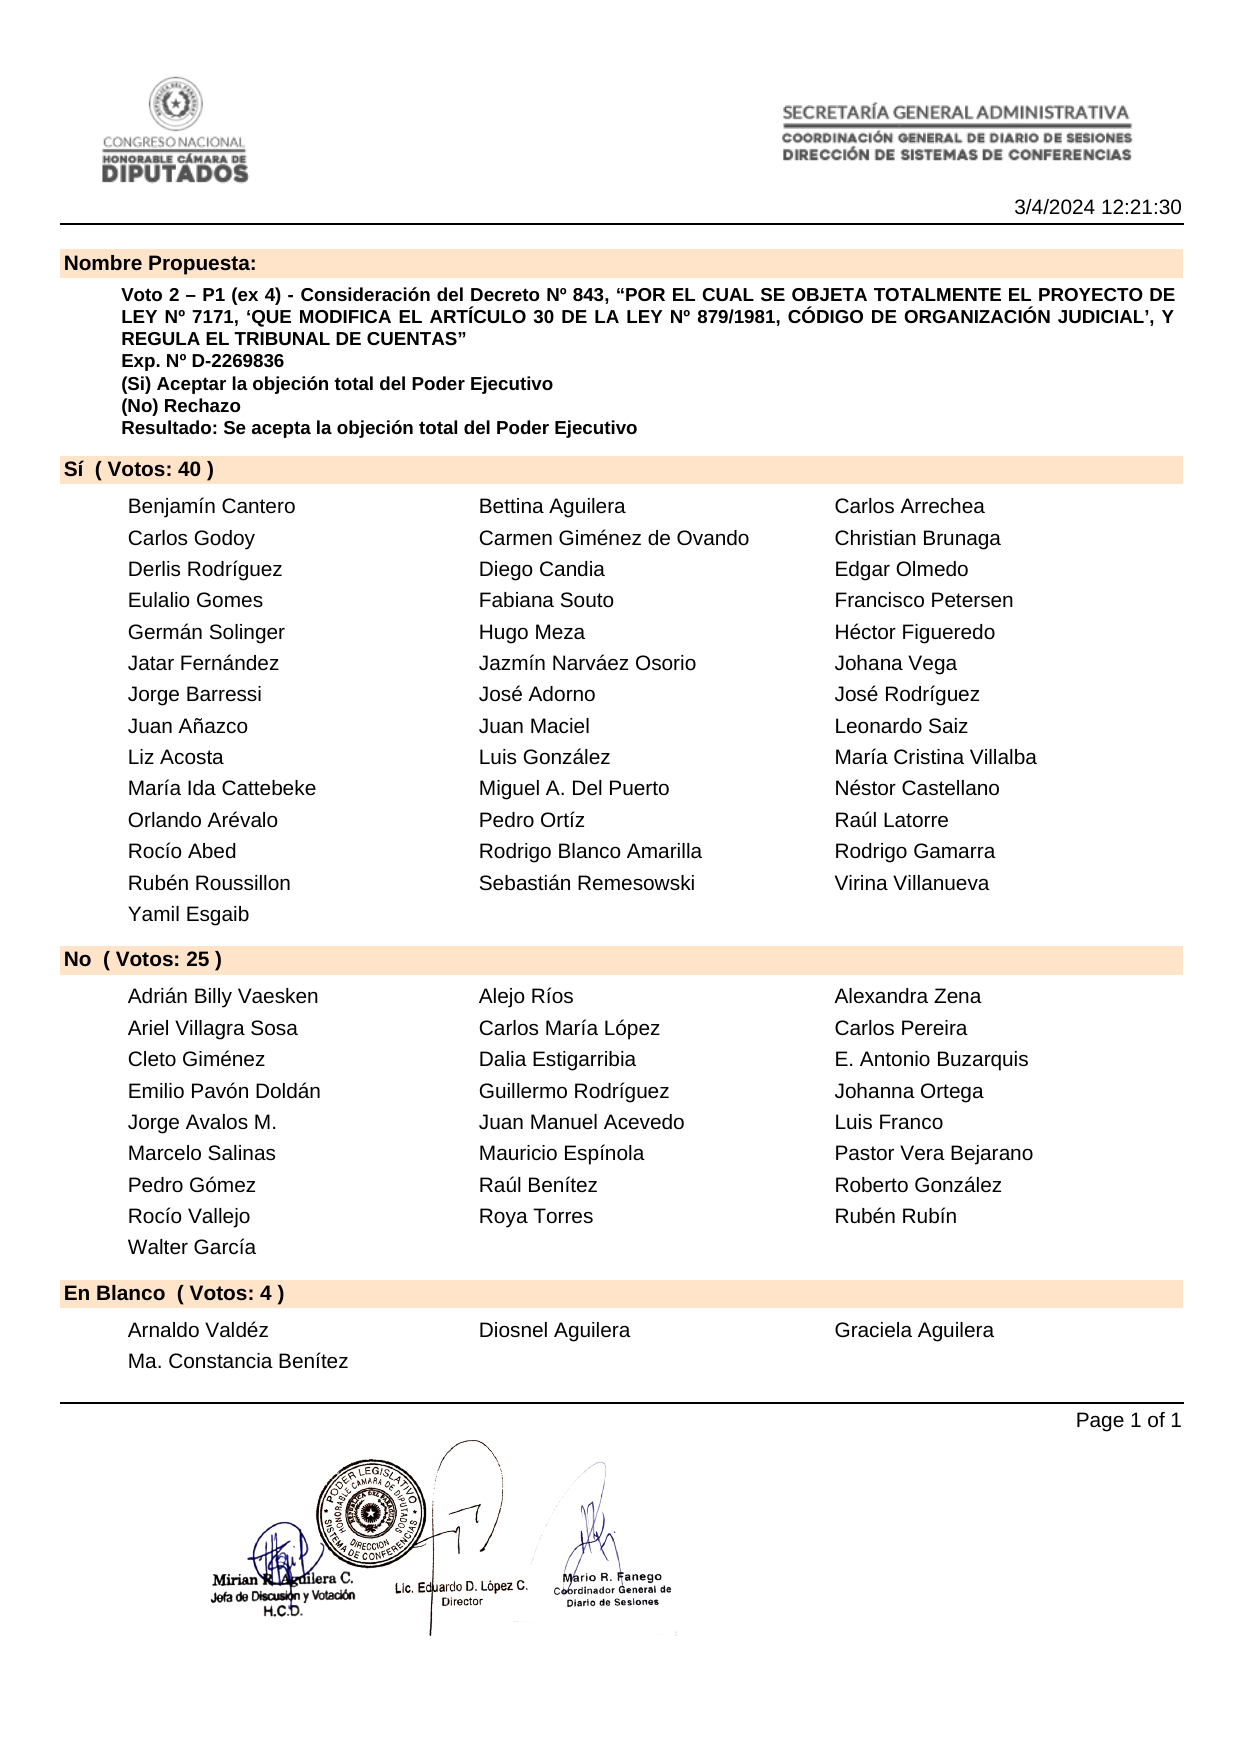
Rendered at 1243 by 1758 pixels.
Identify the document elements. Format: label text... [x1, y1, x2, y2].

table_cell [60, 228, 1183, 249]
table_cell [462, 493, 476, 946]
table_cell Adrián Billy Vaesken [125, 983, 462, 1012]
table_cell Jatar Fernández [125, 650, 462, 678]
table_cell Jorge Barressi [125, 681, 462, 709]
table_cell Ariel Villagra Sosa [125, 1015, 462, 1043]
table_cell Guillermo Rodríguez [476, 1077, 815, 1106]
table_cell Roberto González [831, 1171, 1168, 1200]
table_cell [1184, 1109, 1189, 1137]
table_cell Rocío Abed [125, 838, 462, 866]
table_cell [1184, 1263, 1189, 1280]
table_cell [60, 983, 124, 1280]
table_cell [1168, 983, 1183, 1280]
table_cell Rodrigo Blanco Amarilla [476, 838, 815, 866]
table_cell En Blanco ( Votos: 4 ) [60, 1280, 1183, 1308]
table_cell [60, 975, 1183, 983]
table_cell Luis González [476, 744, 815, 772]
table_cell Miguel A. Del Puerto [476, 775, 815, 804]
table_cell [1184, 556, 1189, 584]
table_cell [1184, 1234, 1189, 1263]
table_cell Derlis Rodríguez [125, 556, 462, 584]
table_header [1184, 189, 1189, 223]
table_cell Pedro Ortíz [476, 806, 815, 835]
table_cell [1184, 775, 1189, 804]
table_cell Dalia Estigarribia [476, 1046, 815, 1074]
table_cell Rodrigo Gamarra [831, 838, 1168, 866]
table_cell [1184, 493, 1189, 521]
table_cell [60, 284, 118, 456]
table_cell [60, 1407, 827, 1649]
table_cell [60, 484, 1183, 493]
table_cell Yamil Esgaib [125, 901, 462, 929]
table_cell [1184, 901, 1189, 929]
table_cell [462, 983, 476, 1280]
table_cell Marcelo Salinas [125, 1140, 462, 1168]
table_cell [60, 1394, 1183, 1402]
table_cell [1184, 983, 1189, 1012]
table_cell [1184, 1015, 1189, 1043]
table_cell [125, 1377, 462, 1394]
table_cell Sebastián Remesowski [476, 869, 815, 898]
table_cell Roya Torres [476, 1203, 815, 1231]
table_cell Carlos Pereira [831, 1015, 1168, 1043]
table_cell [1184, 1171, 1189, 1200]
table_cell Edgar Olmedo [831, 556, 1168, 584]
table_cell Fabiana Souto [476, 587, 815, 616]
table_cell [831, 1231, 1168, 1280]
table_cell Walter García [125, 1234, 462, 1263]
table_cell [1184, 1317, 1189, 1345]
table_cell No ( Votos: 25 ) [60, 946, 1183, 975]
table_cell Jorge Avalos M. [125, 1109, 462, 1137]
table_cell [831, 898, 1168, 946]
table_cell [1184, 806, 1189, 835]
table_cell Liz Acosta [125, 744, 462, 772]
table_cell Sí ( Votos: 40 ) [60, 456, 1183, 484]
table_cell [815, 1317, 831, 1394]
table_cell [1184, 1077, 1189, 1106]
table_cell Jazmín Narváez Osorio [476, 650, 815, 678]
table_cell [1184, 1046, 1189, 1074]
table_cell [1184, 946, 1189, 975]
table_cell Arnaldo Valdéz [125, 1317, 462, 1345]
table_cell Diego Candia [476, 556, 815, 584]
table_cell [1184, 838, 1189, 866]
table_cell [60, 1317, 124, 1394]
table_cell [1168, 1317, 1183, 1394]
table_cell [476, 898, 815, 946]
table_cell [1184, 681, 1189, 709]
table_cell [1184, 744, 1189, 772]
table_cell [476, 1231, 815, 1280]
table_cell [60, 1308, 1183, 1317]
table_cell Johana Vega [831, 650, 1168, 678]
table_cell Bettina Aguilera [476, 493, 815, 521]
table_cell Page 1 of 1 [827, 1407, 1183, 1649]
table_cell [118, 439, 1178, 456]
table_cell Diosnel Aguilera [476, 1317, 815, 1345]
table_cell Graciela Aguilera [831, 1317, 1168, 1345]
table_cell [1184, 1348, 1189, 1377]
table_cell [60, 278, 1183, 283]
table_cell Alexandra Zena [831, 983, 1168, 1012]
table_cell Raúl Benítez [476, 1171, 815, 1200]
table_cell María Ida Cattebeke [125, 775, 462, 804]
table_cell Eulalio Gomes [125, 587, 462, 616]
table_cell [1184, 1394, 1189, 1402]
table_cell [1184, 929, 1189, 946]
table_cell [1184, 228, 1189, 249]
table_cell [815, 983, 831, 1280]
table_cell [1184, 1407, 1189, 1649]
table_cell Juan Maciel [476, 713, 815, 741]
table_cell [1184, 1280, 1189, 1308]
table_cell Néstor Castellano [831, 775, 1168, 804]
table_cell [1184, 1140, 1189, 1168]
table_cell Virina Villanueva [831, 869, 1168, 898]
table_cell Benjamín Cantero [125, 493, 462, 521]
table_cell Voto 2 – P1 (ex 4) - Consideración del Decreto Nº 843, “POR EL CUAL SE OBJETA TOTALMENTE EL PROYECTO DE LEY Nº 7171, ‘QUE MODIFICA EL ARTÍCULO 30 DE LA LEY Nº 879/1981, CÓDIGO DE ORGANIZACIÓN JUDICIAL’, Y REGULA EL TRIBUNAL DE CUENTAS” Exp. Nº D-2269836 (Si) Aceptar la objeción total del Poder Ejecutivo (No) Rechazo Resultado: Se acepta la objeción total del Poder Ejecutivo [118, 284, 1178, 439]
table_cell [1184, 1377, 1189, 1394]
table_cell [1184, 713, 1189, 741]
table_cell [462, 1317, 476, 1394]
table_cell [1184, 650, 1189, 678]
table_cell [1184, 869, 1189, 898]
table_cell José Adorno [476, 681, 815, 709]
table_cell Raúl Latorre [831, 806, 1168, 835]
table_cell María Cristina Villalba [831, 744, 1168, 772]
table_cell Rubén Rubín [831, 1203, 1168, 1231]
table_cell [125, 1263, 462, 1280]
table_cell Pastor Vera Bejarano [831, 1140, 1168, 1168]
table_cell [1184, 249, 1189, 278]
table_header [60, 189, 649, 223]
table_cell Orlando Arévalo [125, 806, 462, 835]
table_cell Pedro Gómez [125, 1171, 462, 1200]
table_cell Nombre Propuesta: [60, 249, 1183, 278]
table_cell José Rodríguez [831, 681, 1168, 709]
table_cell [1184, 975, 1189, 983]
table_cell Juan Añazco [125, 713, 462, 741]
table_cell [1184, 1308, 1189, 1317]
table_cell [1178, 284, 1189, 456]
table_cell [1184, 456, 1189, 484]
table_cell Juan Manuel Acevedo [476, 1109, 815, 1137]
table_cell [815, 493, 831, 946]
table_cell Germán Solinger [125, 618, 462, 647]
table_cell Carlos Arrechea [831, 493, 1168, 521]
table_cell Johanna Ortega [831, 1077, 1168, 1106]
table_cell Christian Brunaga [831, 524, 1168, 553]
table_cell Rocío Vallejo [125, 1203, 462, 1231]
table_cell Carlos María López [476, 1015, 815, 1043]
table_header 3/4/2024 12:21:30 [649, 189, 1183, 223]
table_cell Emilio Pavón Doldán [125, 1077, 462, 1106]
table_cell Luis Franco [831, 1109, 1168, 1137]
table_cell Carmen Giménez de Ovando [476, 524, 815, 553]
table_cell Cleto Giménez [125, 1046, 462, 1074]
table_cell [1184, 484, 1189, 493]
table_cell Héctor Figueredo [831, 618, 1168, 647]
table_cell Mauricio Espínola [476, 1140, 815, 1168]
table_cell [1184, 1203, 1189, 1231]
table_cell [1184, 587, 1189, 616]
table_cell Francisco Petersen [831, 587, 1168, 616]
table_cell [125, 929, 462, 946]
table_cell [60, 493, 124, 946]
table_cell Carlos Godoy [125, 524, 462, 553]
table_cell Ma. Constancia Benítez [125, 1348, 462, 1377]
table_cell [831, 1345, 1168, 1394]
table_cell [1184, 524, 1189, 553]
table_cell Alejo Ríos [476, 983, 815, 1012]
table_cell E. Antonio Buzarquis [831, 1046, 1168, 1074]
table_cell [476, 1345, 815, 1394]
table_cell Rubén Roussillon [125, 869, 462, 898]
table_cell Leonardo Saiz [831, 713, 1168, 741]
table_cell [1184, 618, 1189, 647]
table_cell Hugo Meza [476, 618, 815, 647]
table_cell [1168, 493, 1183, 946]
